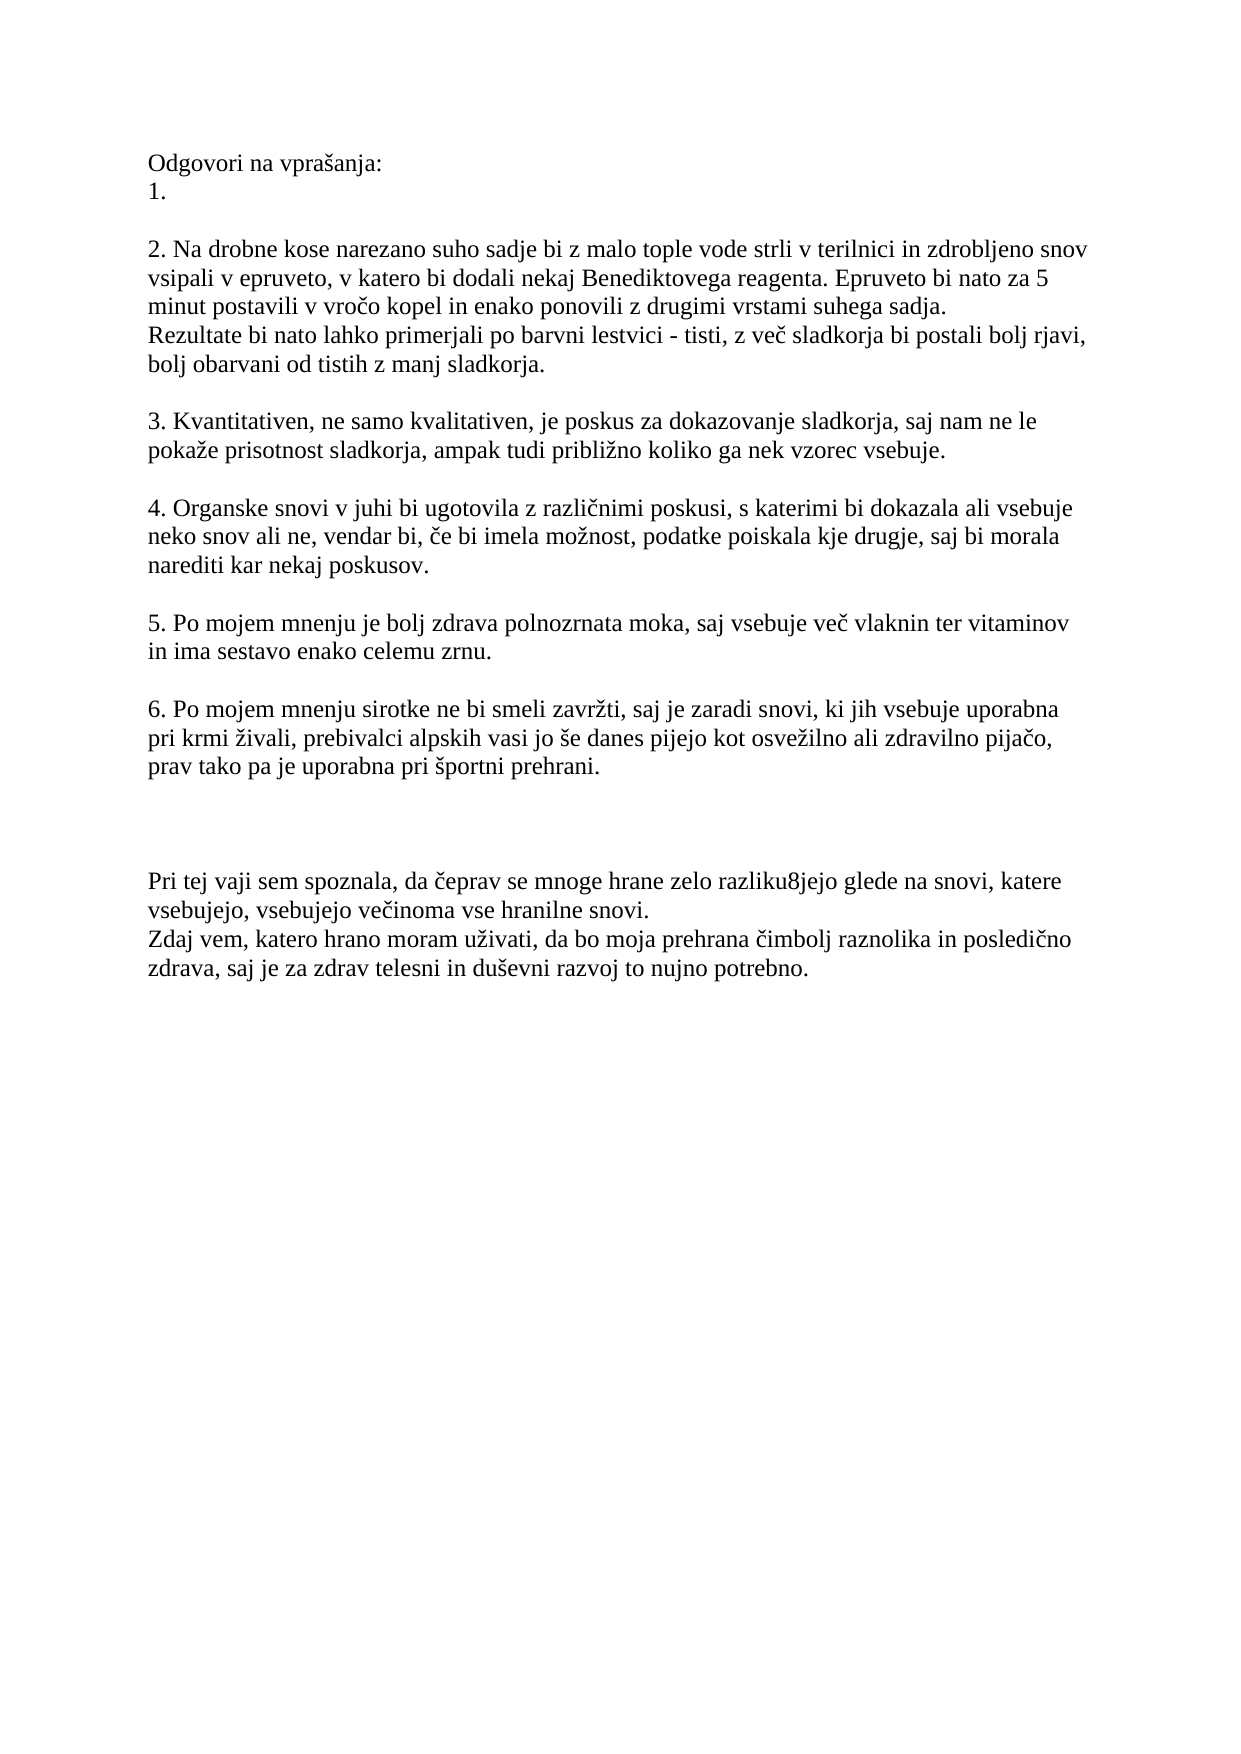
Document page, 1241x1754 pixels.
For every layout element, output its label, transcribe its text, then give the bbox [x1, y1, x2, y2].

text 6. Po mojem mnenju sirotke ne bi smeli zavržti, saj je zaradi snovi, ki jih vsebuje uporabna pri krmi živali, prebivalci alpskih vasi jo še danes pijejo kot osvežilno ali zdravilno pijačo, prav tako pa je uporabna pri športni prehrani. [148, 694, 1093, 780]
text 4. Organske snovi v juhi bi ugotovila z različnimi poskusi, s katerimi bi dokazala ali vsebuje neko snov ali ne, vendar bi, če bi imela možnost, podatke poiskala kje drugje, saj bi morala narediti kar nekaj poskusov. [148, 493, 1093, 579]
text 2. Na drobne kose narezano suho sadje bi z malo tople vode strli v terilnici in zdrobljeno snov vsipali v epruveto, v katero bi dodali nekaj Benediktovega reagenta. Epruveto bi nato za 5 minut postavili v vročo kopel in enako ponovili z drugimi vrstami suhega sadja. Rezultate bi nato lahko primerjali po barvni lestvici - tisti, z več sladkorja bi postali bolj rjavi, bolj obarvani od tistih z manj sladkorja. [148, 234, 1093, 378]
text 3. Kvantitativen, ne samo kvalitativen, je poskus za dokazovanje sladkorja, saj nam ne le pokaže prisotnost sladkorja, ampak tudi približno koliko ga nek vzorec vsebuje. [148, 406, 1093, 464]
text Odgovori na vprašanja: [148, 148, 1093, 176]
text Pri tej vaji sem spoznala, da čeprav se mnoge hrane zelo razliku8jejo glede na snovi, katere vsebujejo, vsebujejo večinoma vse hranilne snovi. [148, 866, 1093, 924]
text 1. [148, 176, 1093, 205]
text 5. Po mojem mnenju je bolj zdrava polnozrnata moka, saj vsebuje več vlaknin ter vitaminov in ima sestavo enako celemu zrnu. [148, 608, 1093, 665]
text Zdaj vem, katero hrano moram uživati, da bo moja prehrana čimbolj raznolika in posledično zdrava, saj je za zdrav telesni in duševni razvoj to nujno potrebno. [148, 924, 1093, 981]
